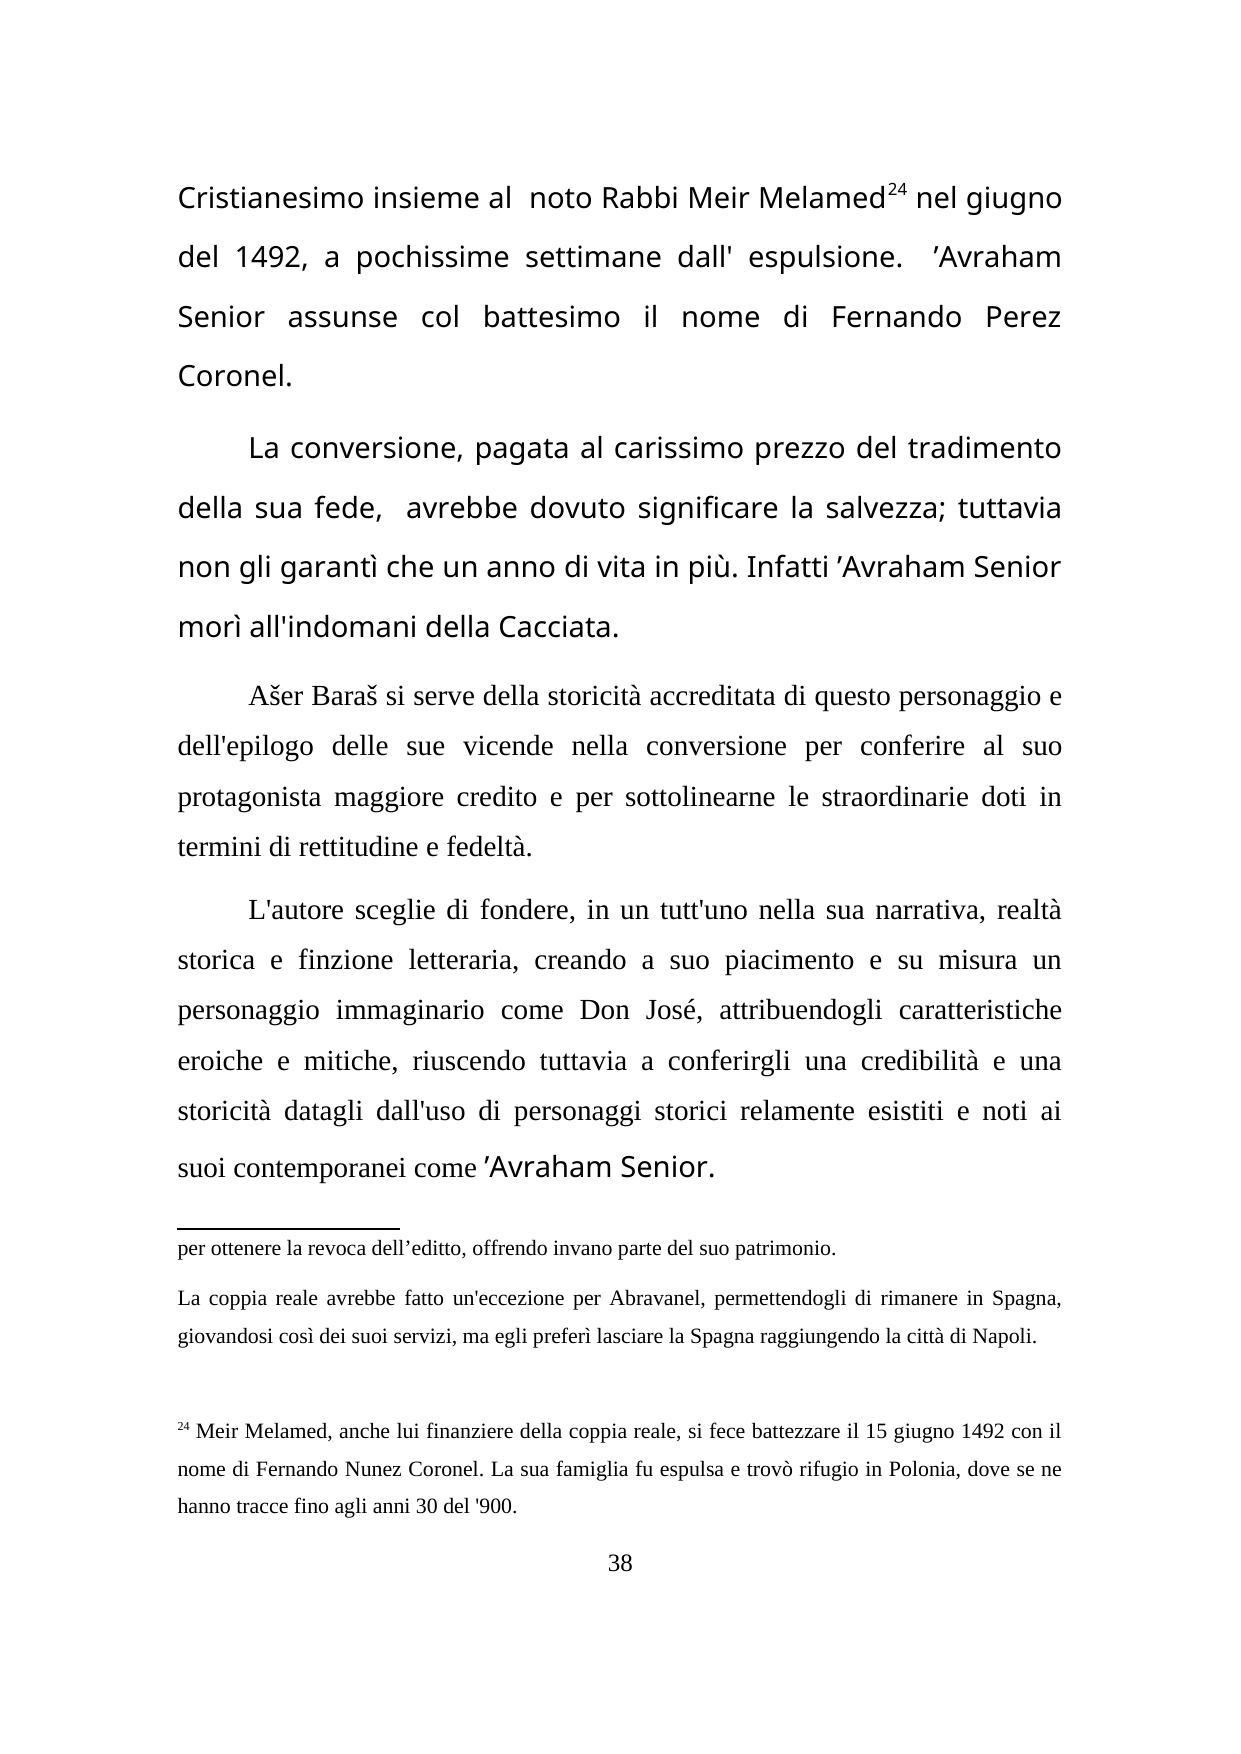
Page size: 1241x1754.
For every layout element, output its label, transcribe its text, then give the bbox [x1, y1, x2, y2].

text La coppia reale avrebbe fatto un'eccezione per Abravanel, permettendogli di rimanere in Spagna, giovandosi così dei suoi servizi, ma egli preferì lasciare la Spagna raggiungendo la città di Napoli. [177, 1285, 1063, 1348]
text Ašer Baraš si serve della storicità accreditata di questo personaggio e dell'epilogo delle sue vicende nella conversione per conferire al suo protagonista maggiore credito e per sottolinearne le straordinarie doti in termini di rettitudine e fedeltà. [177, 678, 1063, 862]
text Meir Melamed, anche lui finanziere della coppia reale, si fece battezzare il 15 giugno 1492 con il nome di Fernando Nunez Coronel. La sua famiglia fu espulsa e trovò rifugio in Polonia, dove se ne hanno tracce fino agli anni 30 del '900. [177, 1418, 1063, 1518]
text Cristianesimo insieme al noto Rabbi Meir Melamed nel giugno del 1492, a pochissime settimane dall' espulsione. ’Avraham Senior assunse col battesimo il nome di Fernando Perez Coronel. [177, 177, 1063, 395]
text L'autore sceglie di fondere, in un tutt'uno nella sua narrativa, realtà storica e finzione letteraria, creando a suo piacimento e su misura un personaggio immaginario come Don José, attribuendogli caratteristiche eroiche e mitiche, riuscendo tuttavia a conferirgli una credibilità e una storicità datagli dall'uso di personaggi storici relamente esistiti e noti ai suoi contemporanei come ’Avraham Senior. [177, 892, 1063, 1186]
text La conversione, pagata al carissimo prezzo del tradimento della sua fede, avrebbe dovuto significare la salvezza; tuttavia non gli garantì che un anno di vita in più. Infatti ’Avraham Senior morì all'indomani della Cacciata. [177, 428, 1063, 646]
text per ottenere la revoca dell’editto, offrendo invano parte del suo patrimonio. [177, 1234, 1063, 1260]
